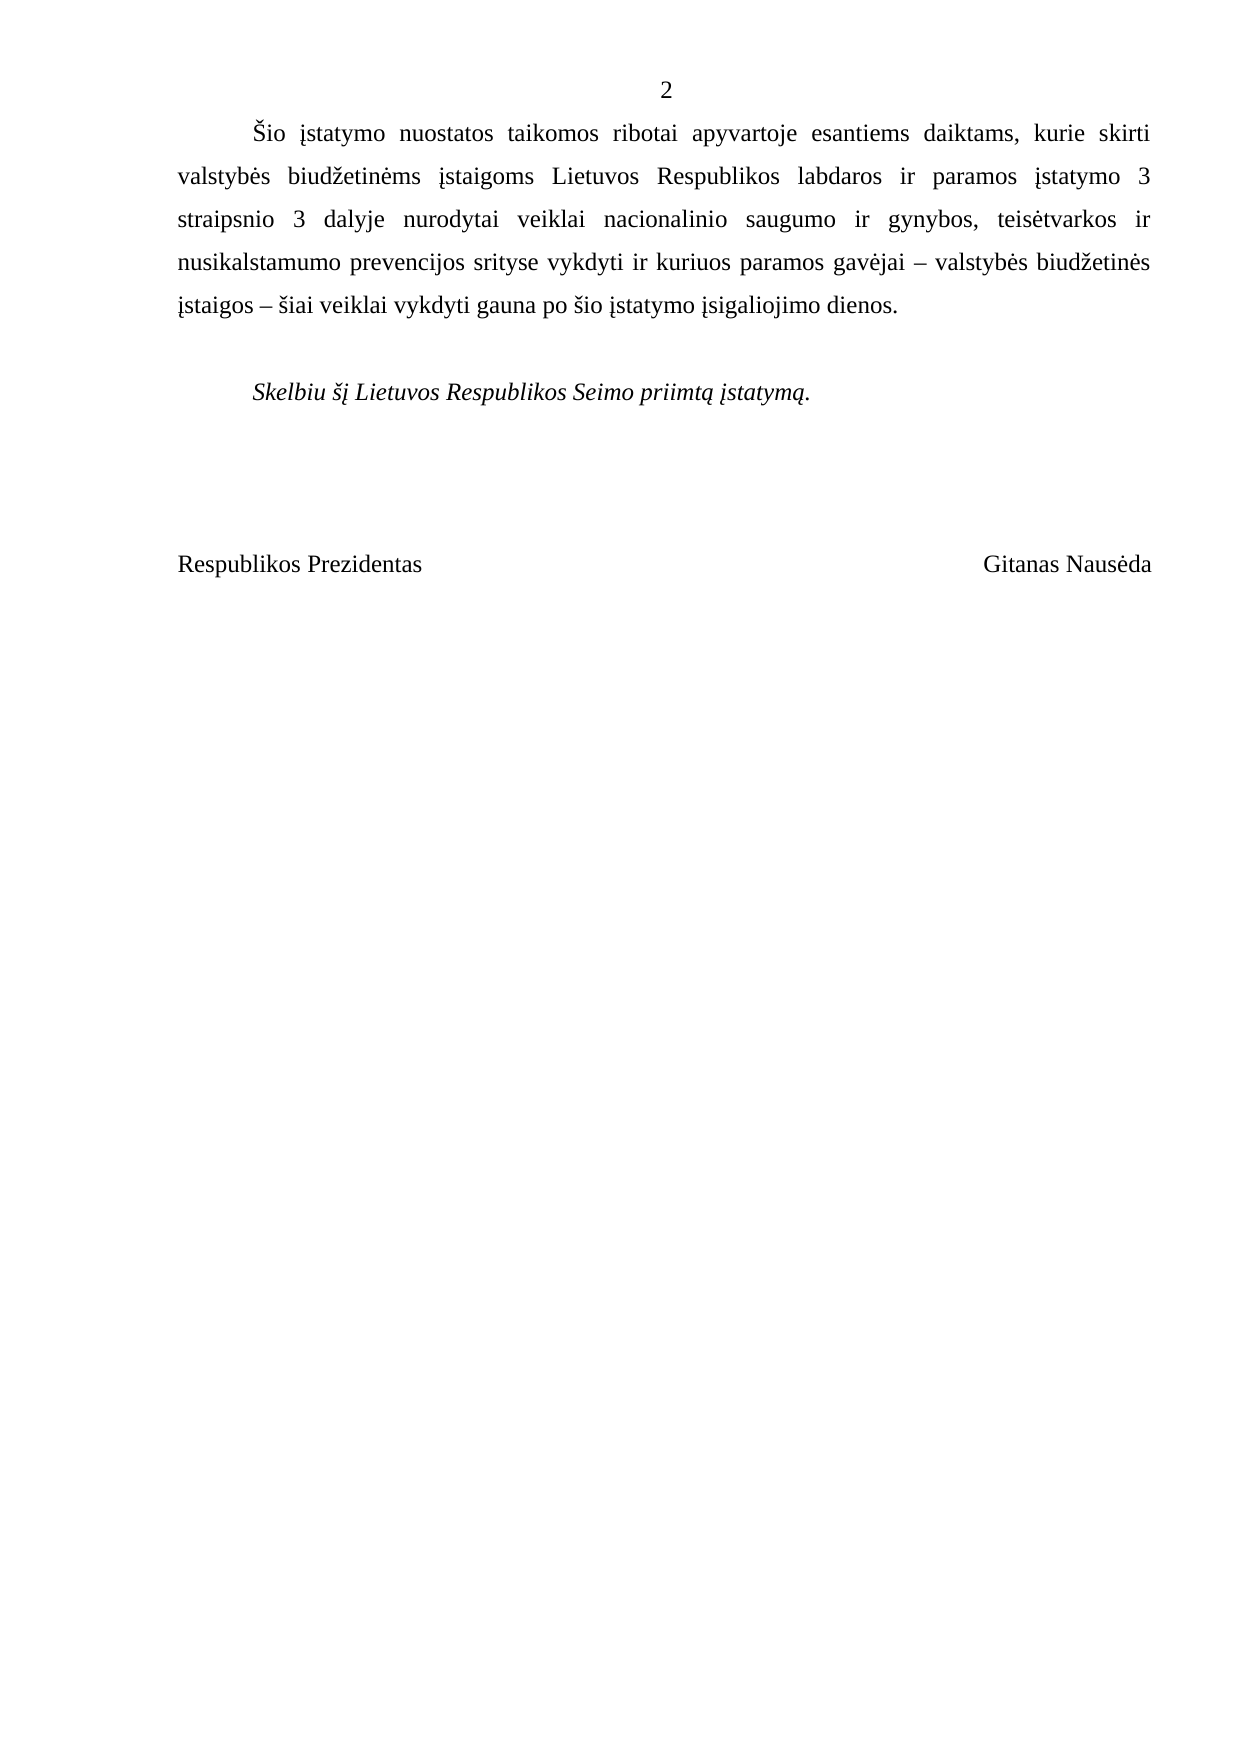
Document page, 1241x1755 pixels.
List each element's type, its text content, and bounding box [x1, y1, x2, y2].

text Šio įstatymo nuostatos taikomos ribotai apyvartoje esantiems daiktams, kurie skirti valstybės biudžetinėms įstaigoms Lietuvos Respublikos labdaros ir paramos įstatymo 3 straipsnio 3 dalyje nurodytai veiklai nacionalinio saugumo ir gynybos, teisėtvarkos ir nusikalstamumo prevencijos srityse vykdyti ir kuriuos paramos gavėjai – valstybės biudžetinės įstaigos – šiai veiklai vykdyti gauna po šio įstatymo įsigaliojimo dienos. [177, 118, 1152, 319]
text Respublikos Prezidentas Gitanas Nausėda [177, 549, 1152, 578]
text Skelbiu šį Lietuvos Respublikos Seimo priimtą įstatymą. [177, 377, 1152, 406]
